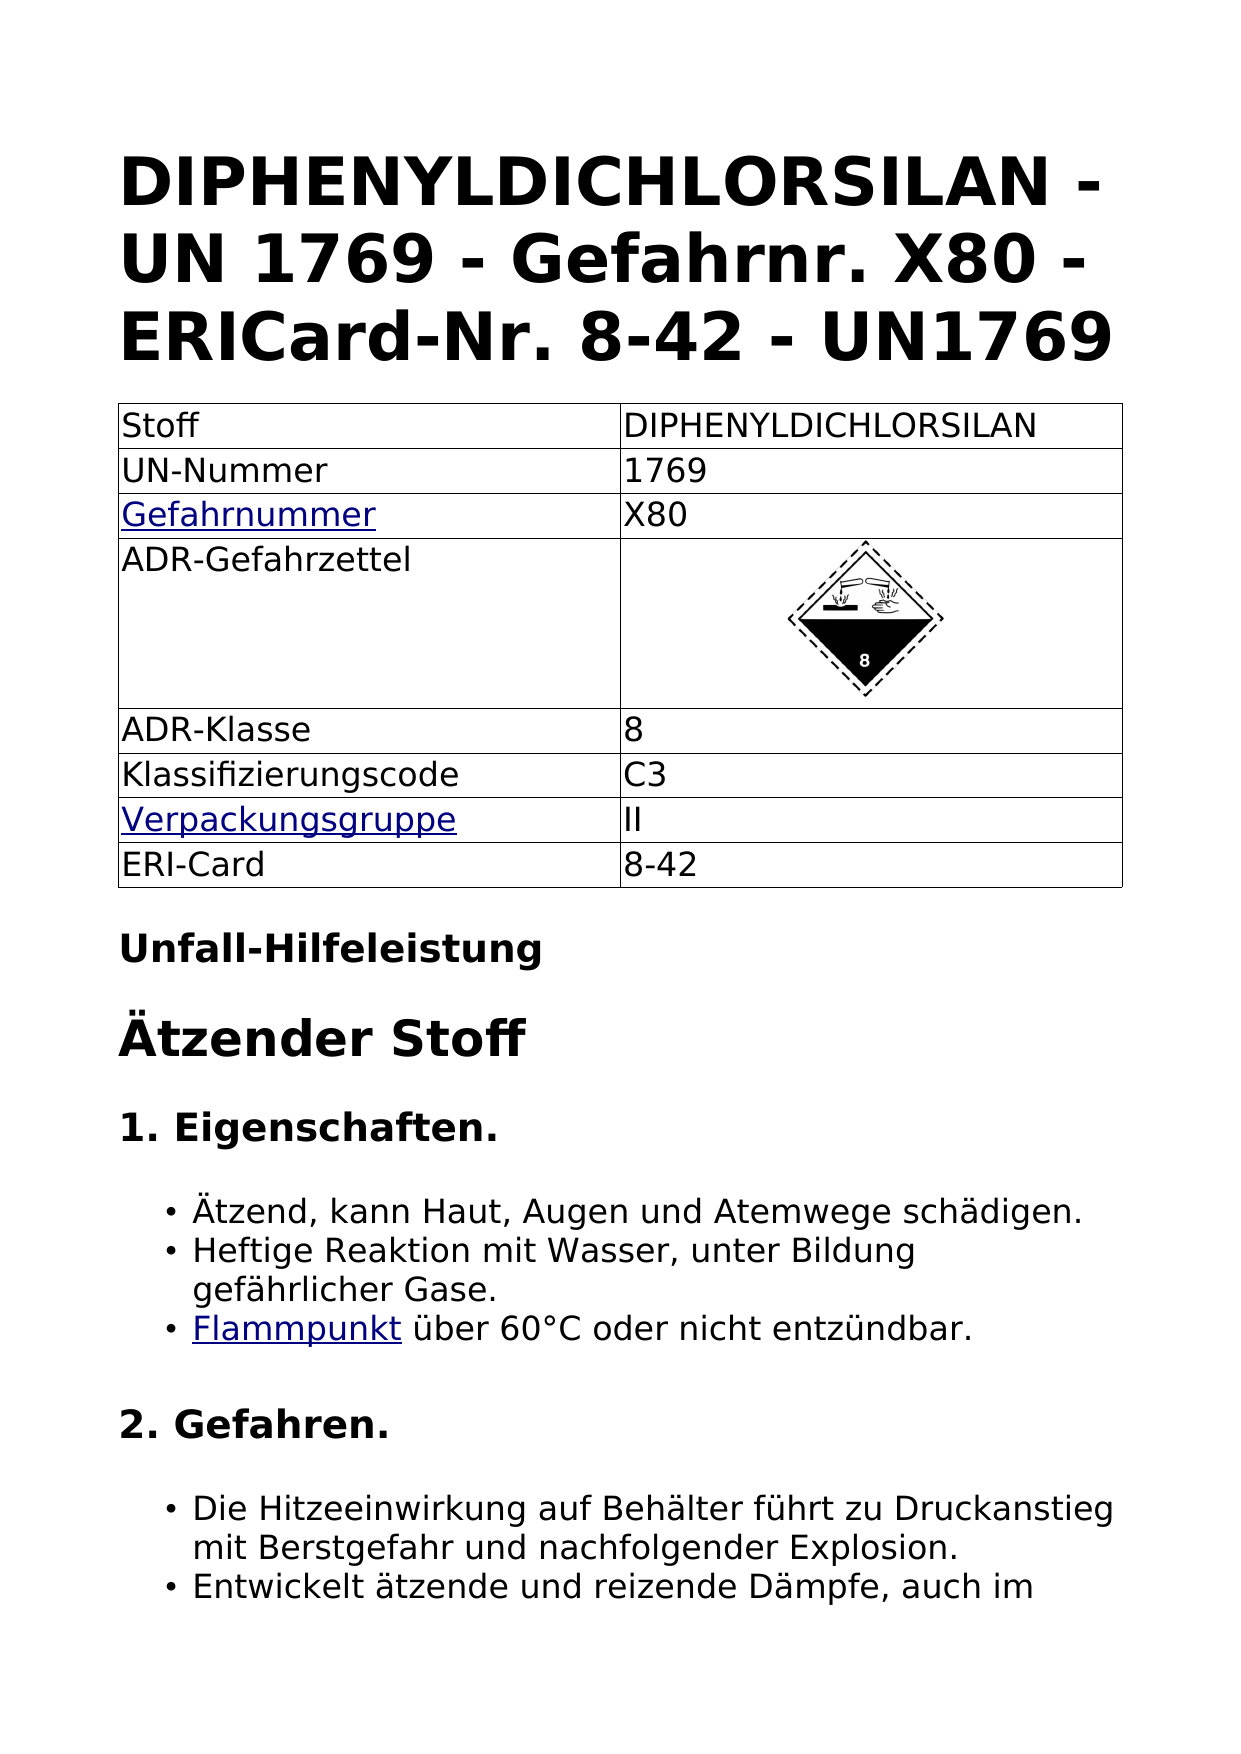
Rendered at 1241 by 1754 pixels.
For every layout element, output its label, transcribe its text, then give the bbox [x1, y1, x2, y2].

subtitle DIPHENYLDICHLORSILAN - UN 1769 - Gefahrnr. X80 - ERICard-Nr. 8-42 - UN1769 [118, 143, 1122, 376]
table_cell UN-Nummer [119, 449, 620, 493]
table_cell II [621, 798, 1122, 842]
table_cell Gefahrnummer [119, 494, 620, 538]
table_cell C3 [621, 754, 1122, 797]
table_cell Klassifizierungscode [119, 754, 620, 797]
list Heftige Reaktion mit Wasser, unter Bildung gefährlicher Gase. [177, 1231, 1122, 1309]
table_cell ADR-Klasse [119, 709, 620, 752]
list Ätzend, kann Haut, Augen und Atemwege schädigen. [177, 1192, 1122, 1231]
table_cell ADR-Gefahrzettel [119, 539, 620, 708]
table_cell [621, 539, 1122, 708]
table_cell 8 [621, 709, 1122, 752]
picture [787, 540, 944, 697]
list Die Hitzeeinwirkung auf Behälter führt zu Druckanstieg mit Berstgefahr und nachfolgender Explosion. [177, 1489, 1122, 1567]
table_cell 1769 [621, 449, 1122, 493]
table_cell Verpackungsgruppe [119, 798, 620, 842]
subtitle 2. Gefahren. [118, 1402, 1122, 1447]
subtitle Unfall-Hilfeleistung [118, 927, 1122, 972]
table_header Stoff [119, 404, 620, 448]
table_cell 8-42 [621, 843, 1122, 887]
subtitle 1. Eigenschaften. [118, 1105, 1122, 1150]
list Flammpunkt über 60°C oder nicht entzündbar. [177, 1309, 1122, 1348]
table_cell X80 [621, 494, 1122, 538]
table_header DIPHENYLDICHLORSILAN [621, 404, 1122, 448]
table_cell ERI-Card [119, 843, 620, 887]
subtitle Ätzender Stoff [118, 1009, 1122, 1068]
list Entwickelt ätzende und reizende Dämpfe, auch im [177, 1567, 1122, 1606]
